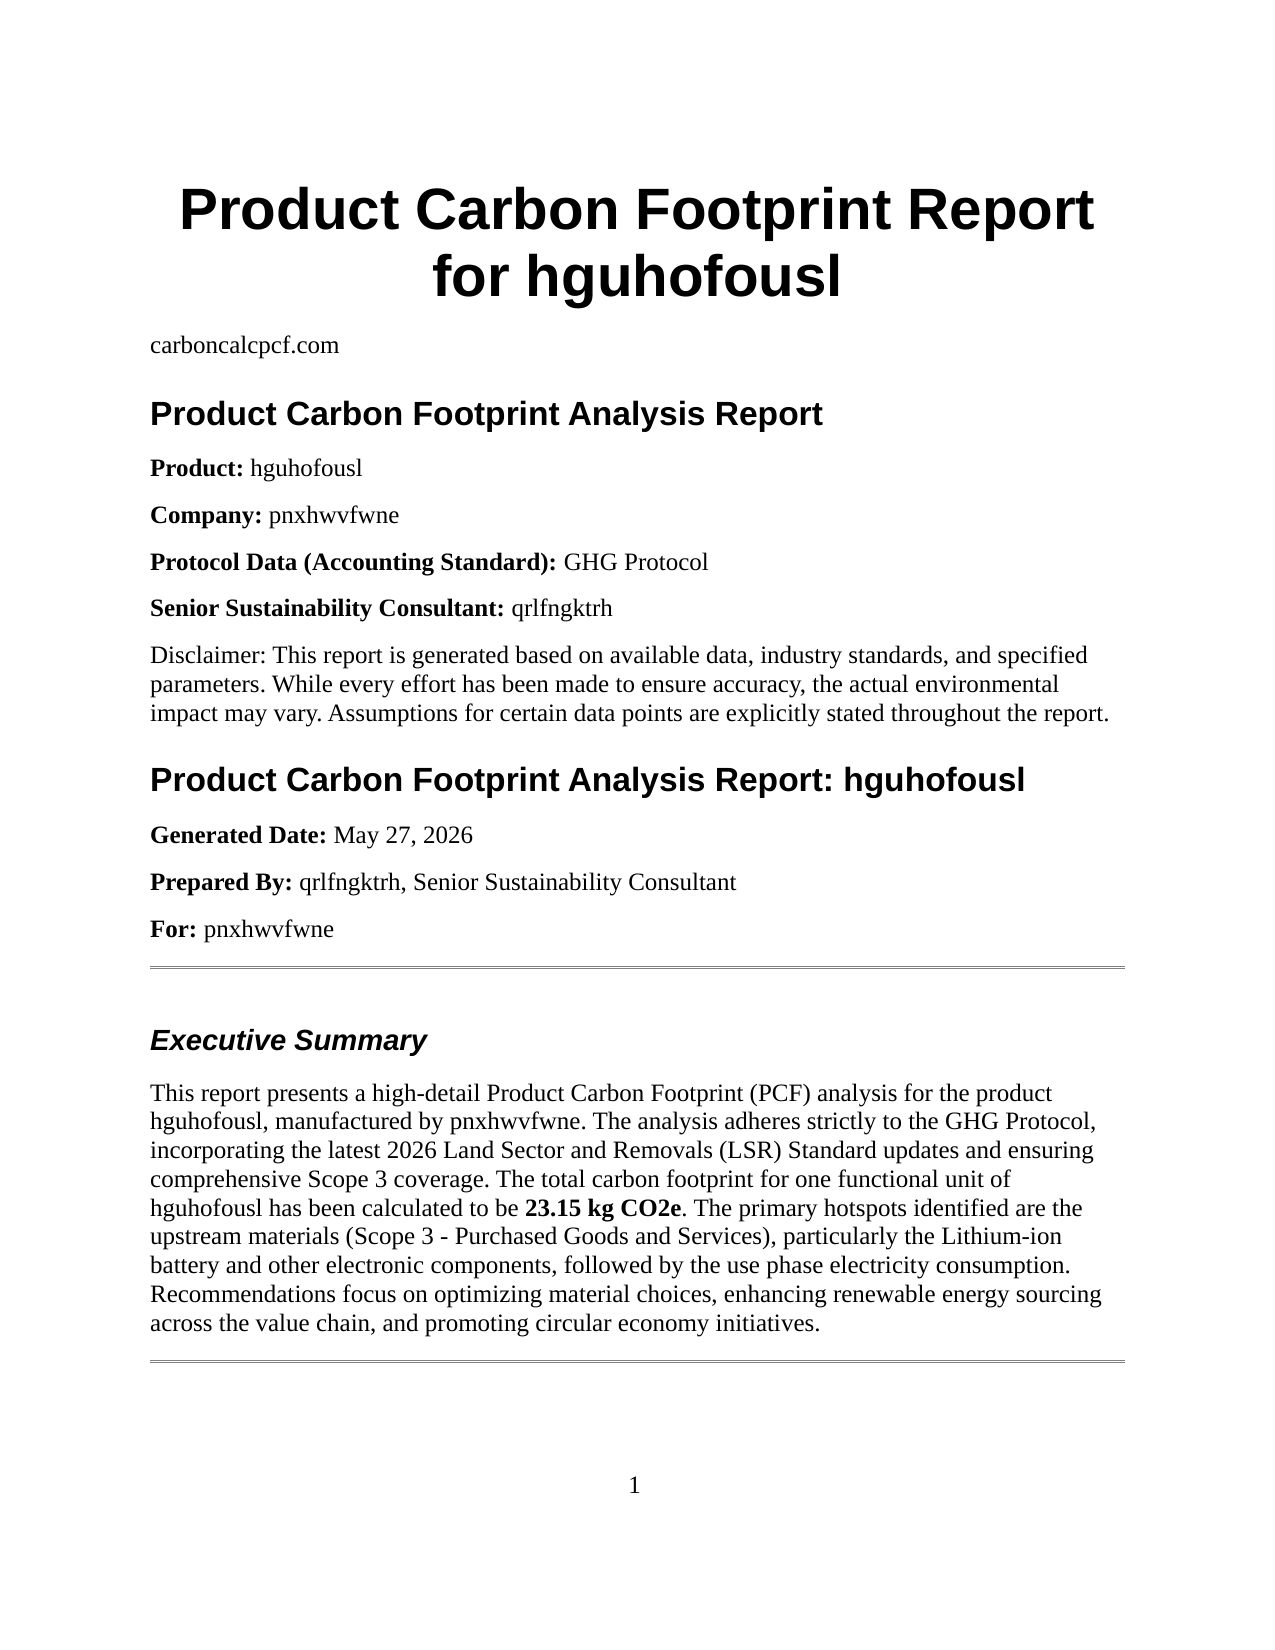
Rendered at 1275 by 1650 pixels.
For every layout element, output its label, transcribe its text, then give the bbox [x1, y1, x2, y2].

text This report presents a high-detail Product Carbon Footprint (PCF) analysis for the product hguhofousl, manufactured by pnxhwvfwne. The analysis adheres strictly to the GHG Protocol, incorporating the latest 2026 Land Sector and Removals (LSR) Standard updates and ensuring comprehensive Scope 3 coverage. The total carbon footprint for one functional unit of hguhofousl has been calculated to be 23.15 kg CO2e. The primary hotspots identified are the upstream materials (Scope 3 - Purchased Goods and Services), particularly the Lithium-ion battery and other electronic components, followed by the use phase electricity consumption. Recommendations focus on optimizing material choices, enhancing renewable energy sourcing across the value chain, and promoting circular economy initiatives. [150, 1078, 1125, 1336]
subtitle Product Carbon Footprint Analysis Report [150, 393, 1125, 432]
text Prepared By: qrlfngktrh, Senior Sustainability Consultant [150, 867, 1125, 896]
text Generated Date: May 27, 2026 [150, 820, 1125, 849]
text Company: pnxhwvfwne [150, 500, 1125, 529]
text Senior Sustainability Consultant: qrlfngktrh [150, 593, 1125, 622]
text Product: hguhofousl [150, 453, 1125, 482]
text For: pnxhwvfwne [150, 914, 1125, 942]
text carboncalcpcf.com [150, 331, 1125, 359]
subtitle Executive Summary [150, 1023, 1125, 1056]
text Disclaimer: This report is generated based on available data, industry standards, and specified parameters. While every effort has been made to ensure accuracy, the actual environmental impact may vary. Assumptions for certain data points are explicitly stated throughout the report. [150, 640, 1125, 726]
title Product Carbon Footprint Report for hguhofousl [150, 175, 1125, 309]
text Protocol Data (Accounting Standard): GHG Protocol [150, 547, 1125, 576]
subtitle Product Carbon Footprint Analysis Report: hguhofousl [150, 760, 1125, 799]
